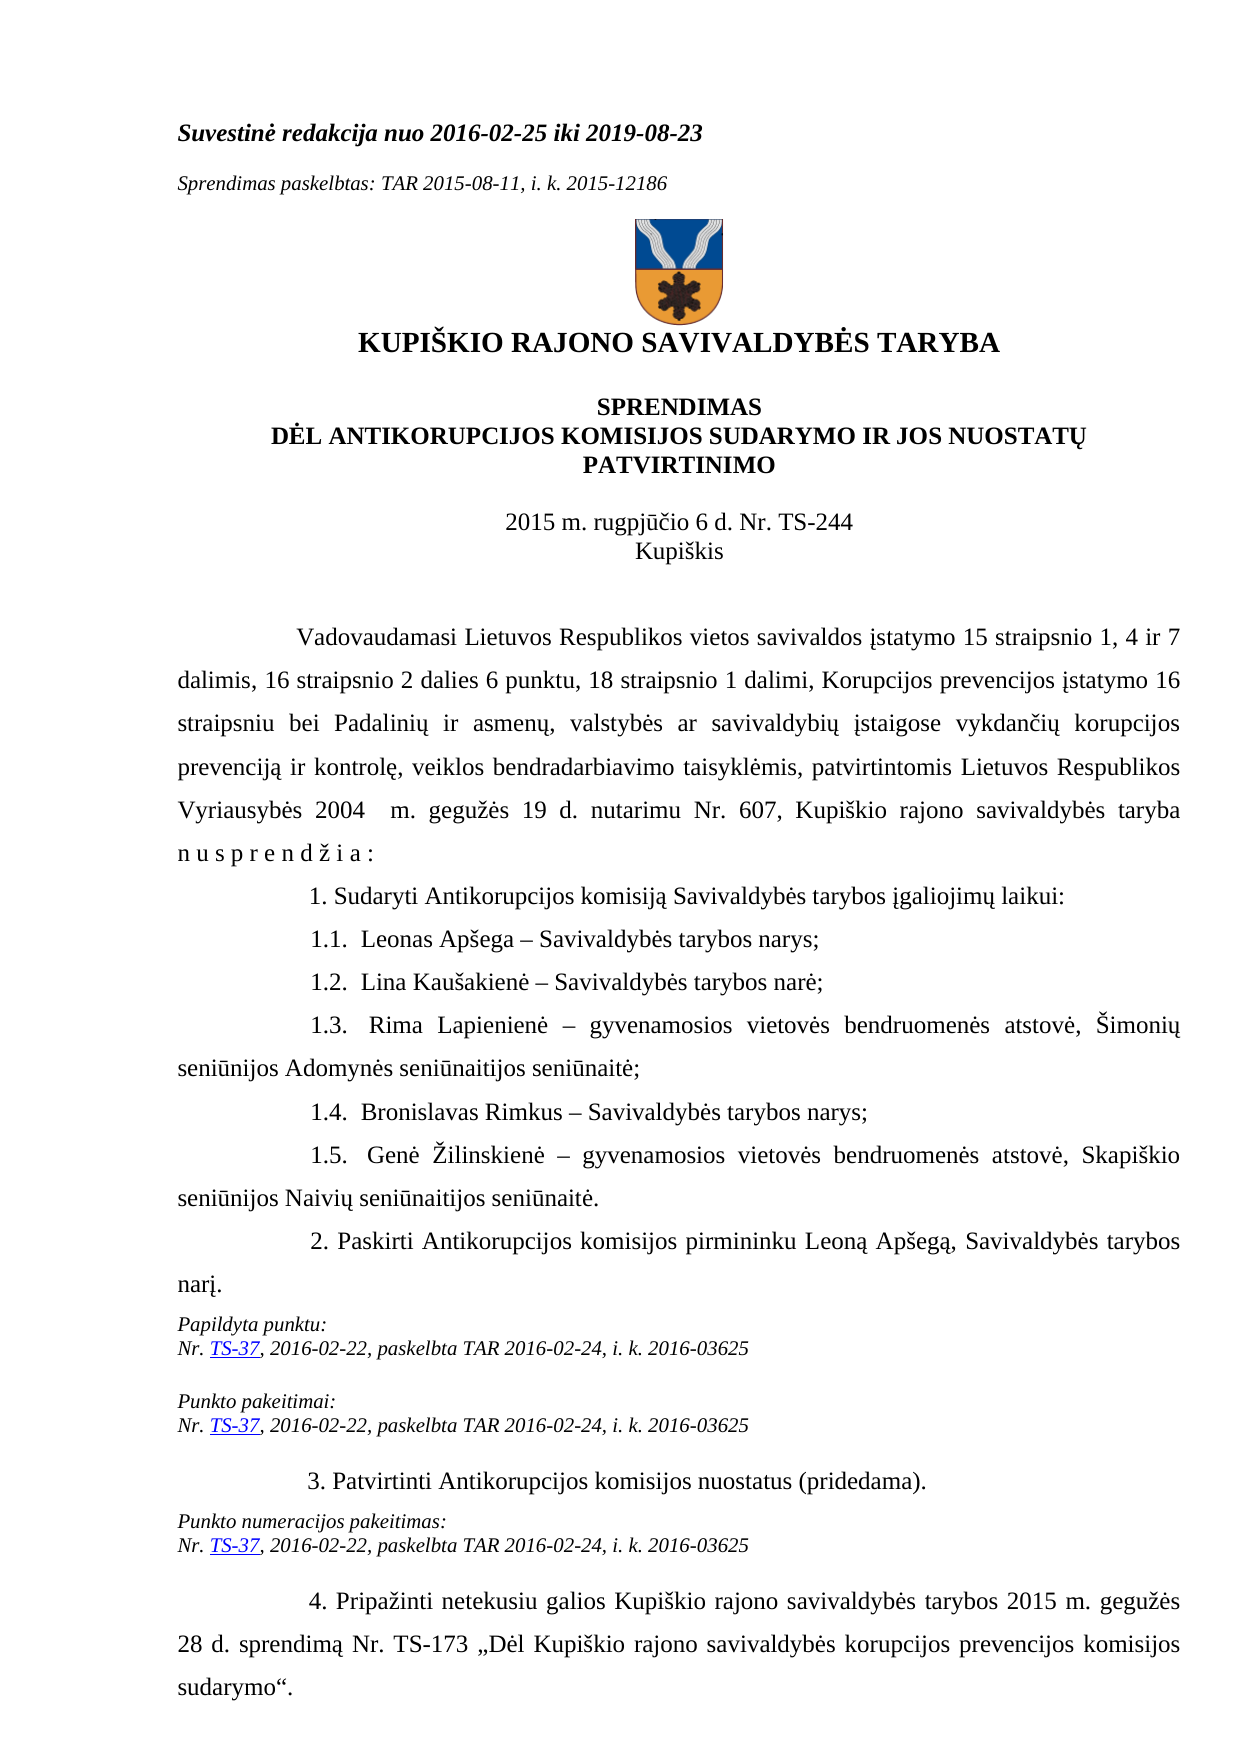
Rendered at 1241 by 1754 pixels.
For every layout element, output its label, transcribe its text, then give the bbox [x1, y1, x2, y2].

text Nr. TS-37, 2016-02-22, paskelbta TAR 2016-02-24, i. k. 2016-03625 [177, 1336, 1181, 1360]
text 3. Patvirtinti Antikorupcijos komisijos nuostatus (pridedama). [177, 1466, 1181, 1495]
text DĖL ANTIKORUPCIJOS KOMISIJOS SUDARYMO IR JOS NUOSTATŲ PATVIRTINIMO [177, 421, 1181, 478]
text Suvestinė redakcija nuo 2016-02-25 iki 2019-08-23 [177, 118, 1181, 147]
text Sprendimas paskelbtas: TAR 2015-08-11, i. k. 2015-12186 [177, 171, 1181, 195]
text 1.2. Lina Kaušakienė – Savivaldybės tarybos narė; [177, 967, 1181, 996]
text 2. Paskirti Antikorupcijos komisijos pirmininku Leoną Apšegą, Savivaldybės tarybos narį. [177, 1226, 1181, 1298]
text SPRENDIMAS [177, 392, 1181, 421]
text Punkto pakeitimai: [177, 1389, 1181, 1413]
text 1.5. Genė Žilinskienė – gyvenamosios vietovės bendruomenės atstovė, Skapiškio seniūnijos Naivių seniūnaitijos seniūnaitė. [177, 1140, 1181, 1212]
text 1.1. Leonas Apšega – Savivaldybės tarybos narys; [177, 924, 1181, 953]
text Vadovaudamasi Lietuvos Respublikos vietos savivaldos įstatymo 15 straipsnio 1, 4 ir 7 dalimis, 16 straipsnio 2 dalies 6 punktu, 18 straipsnio 1 dalimi, Korupcijos prevencijos įstatymo 16 straipsniu bei Padalinių ir asmenų, valstybės ar savivaldybių įstaigose vykdančių korupcijos prevenciją ir kontrolę, veiklos bendradarbiavimo taisyklėmis, patvirtintomis Lietuvos Respublikos Vyriausybės 2004 m. gegužės 19 d. nutarimu Nr. 607, Kupiškio rajono savivaldybės taryba n u s p r e n d ž i a : [177, 622, 1181, 867]
text 2015 m. rugpjūčio 6 d. Nr. TS-244 [177, 507, 1181, 536]
text Papildyta punktu: [177, 1312, 1181, 1336]
text Kupiškis [177, 536, 1181, 565]
text Nr. TS-37, 2016-02-22, paskelbta TAR 2016-02-24, i. k. 2016-03625 [177, 1533, 1181, 1557]
text KUPIŠKIO RAJONO SAVIVALDYBĖS TARYBA [177, 325, 1181, 359]
text 1. Sudaryti Antikorupcijos komisiją Savivaldybės tarybos įgaliojimų laikui: [177, 881, 1181, 910]
text 4. Pripažinti netekusiu galios Kupiškio rajono savivaldybės tarybos 2015 m. gegužės 28 d. sprendimą Nr. TS-173 „Dėl Kupiškio rajono savivaldybės korupcijos prevencijos komisijos sudarymo“. [177, 1586, 1181, 1701]
text 1.4. Bronislavas Rimkus – Savivaldybės tarybos narys; [177, 1097, 1181, 1125]
text Nr. TS-37, 2016-02-22, paskelbta TAR 2016-02-24, i. k. 2016-03625 [177, 1413, 1181, 1437]
text Punkto numeracijos pakeitimas: [177, 1509, 1181, 1533]
text 1.3. Rima Lapienienė – gyvenamosios vietovės bendruomenės atstovė, Šimonių seniūnijos Adomynės seniūnaitijos seniūnaitė; [177, 1010, 1181, 1082]
